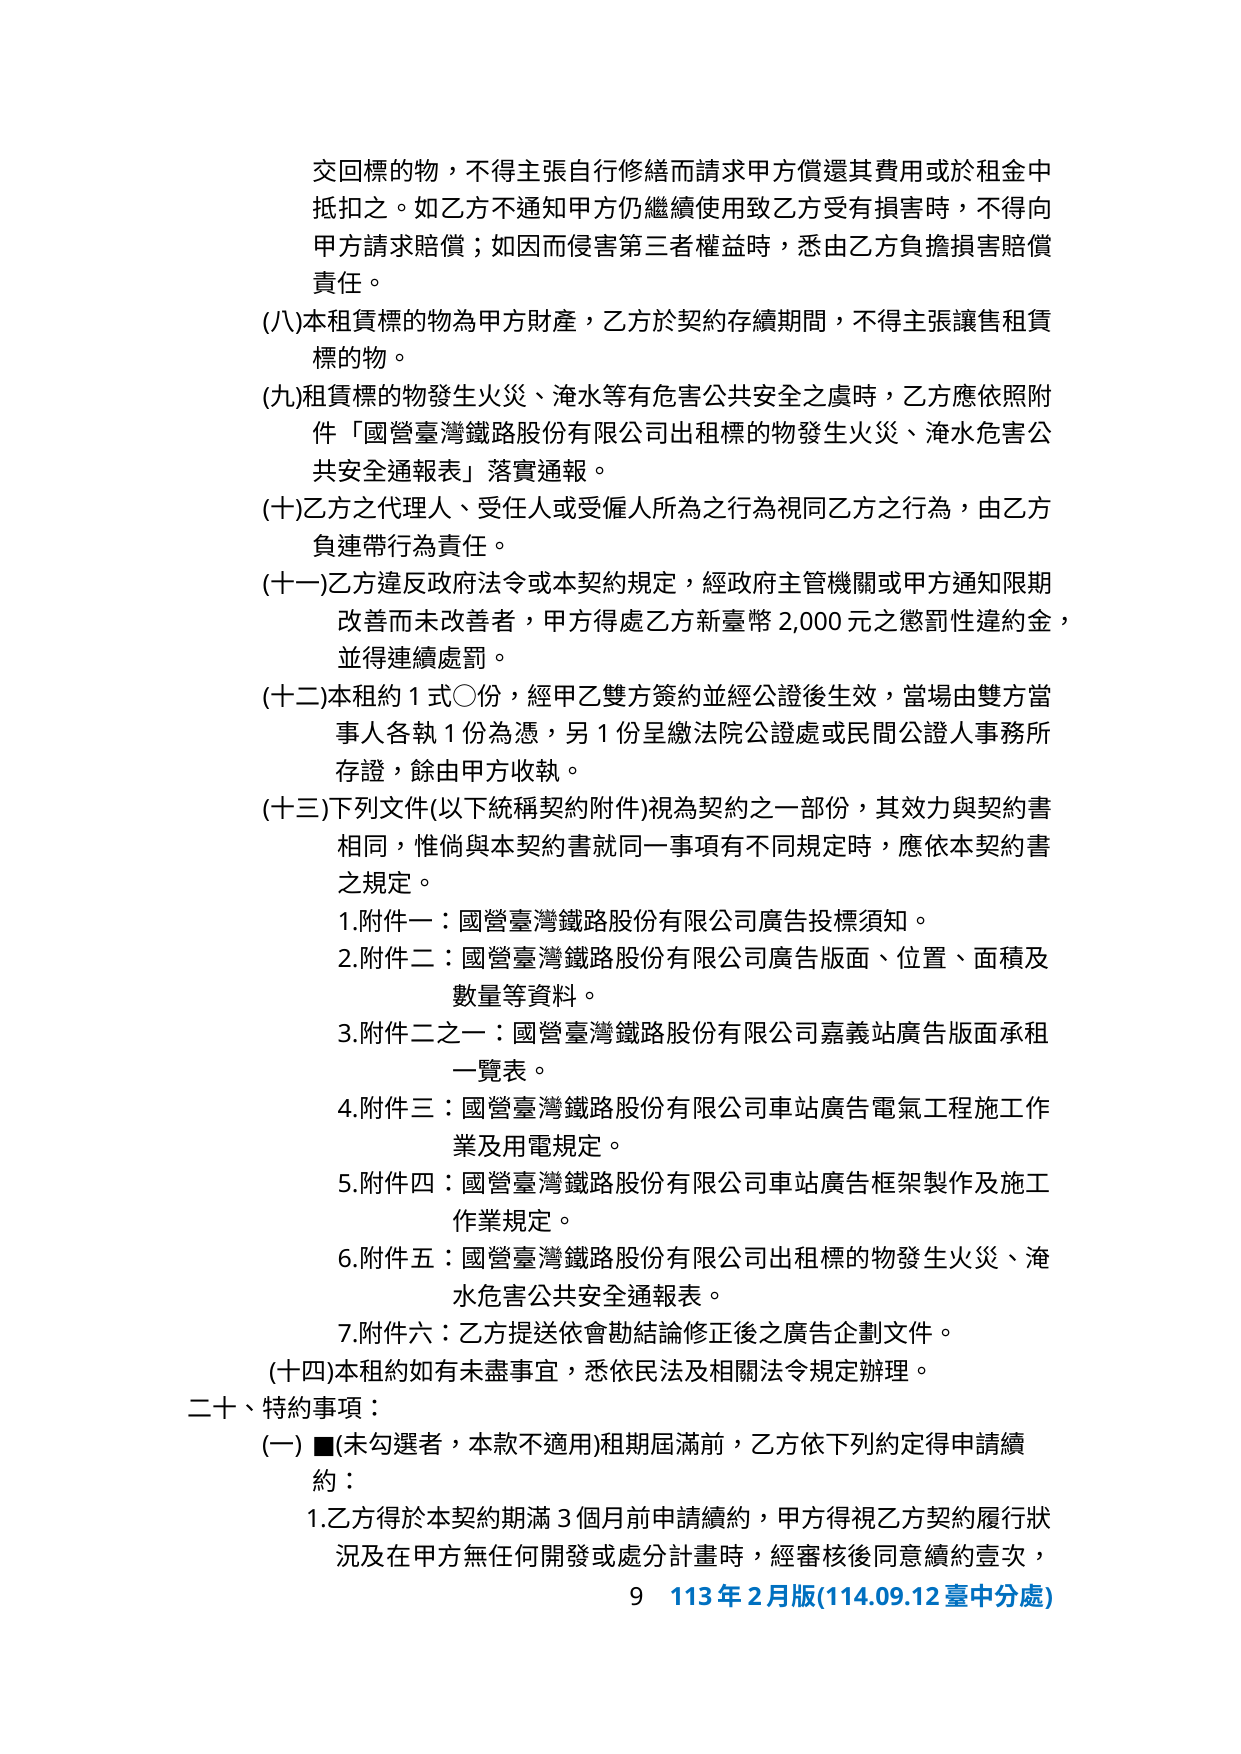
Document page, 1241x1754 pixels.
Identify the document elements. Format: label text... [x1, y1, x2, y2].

text (十二)本租約1式○份，經甲乙雙方簽約並經公證後生效，當場由雙方當事人各執1份為憑，另1份呈繳法院公證處或民間公證人事務所存證，餘由甲方收執。 [262, 675, 1053, 787]
text 1.附件一：國營臺灣鐵路股份有限公司廣告投標須知。 [337, 900, 1053, 937]
text 5.附件四：國營臺灣鐵路股份有限公司車站廣告框架製作及施工作業規定。 [337, 1162, 1053, 1237]
text (十)乙方之代理人、受任人或受僱人所為之行為視同乙方之行為，由乙方負連帶行為責任。 [262, 487, 1053, 562]
text (十四)本租約如有未盡事宜，悉依民法及相關法令規定辦理。 [262, 1350, 1053, 1387]
text (九)租賃標的物發生火災、淹水等有危害公共安全之虞時，乙方應依照附件「國營臺灣鐵路股份有限公司出租標的物發生火災、淹水危害公共安全通報表」落實通報。 [262, 375, 1053, 487]
text (十三)下列文件(以下統稱契約附件)視為契約之一部份，其效力與契約書相同，惟倘與本契約書就同一事項有不同規定時，應依本契約書之規定。 [262, 787, 1053, 900]
text 交回標的物，不得主張自行修繕而請求甲方償還其費用或於租金中抵扣之。如乙方不通知甲方仍繼續使用致乙方受有損害時，不得向甲方請求賠償；如因而侵害第三者權益時，悉由乙方負擔損害賠償責任。 [262, 150, 1053, 300]
text (八)本租賃標的物為甲方財產，乙方於契約存續期間，不得主張讓售租賃標的物。 [262, 300, 1053, 375]
text 6.附件五：國營臺灣鐵路股份有限公司出租標的物發生火災、淹水危害公共安全通報表。 [337, 1237, 1053, 1312]
text 7.附件六：乙方提送依會勘結論修正後之廣告企劃文件。 [337, 1312, 1053, 1350]
text 二十、特約事項： [187, 1387, 1053, 1425]
text 1.乙方得於本契約期滿3個月前申請續約，甲方得視乙方契約履行狀況及在甲方無任何開發或處分計畫時，經審核後同意續約壹次， [306, 1497, 1053, 1572]
list ■(未勾選者，本款不適用)租期屆滿前，乙方依下列約定得申請續約： [262, 1425, 1047, 1497]
text 2.附件二：國營臺灣鐵路股份有限公司廣告版面、位置、面積及數量等資料。 [337, 937, 1053, 1012]
text 3.附件二之一：國營臺灣鐵路股份有限公司嘉義站廣告版面承租一覽表。 [337, 1012, 1053, 1087]
text (十一)乙方違反政府法令或本契約規定，經政府主管機關或甲方通知限期改善而未改善者，甲方得處乙方新臺幣2,000元之懲罰性違約金，並得連續處罰。 [262, 562, 1053, 675]
text 4.附件三：國營臺灣鐵路股份有限公司車站廣告電氣工程施工作業及用電規定。 [337, 1087, 1053, 1162]
